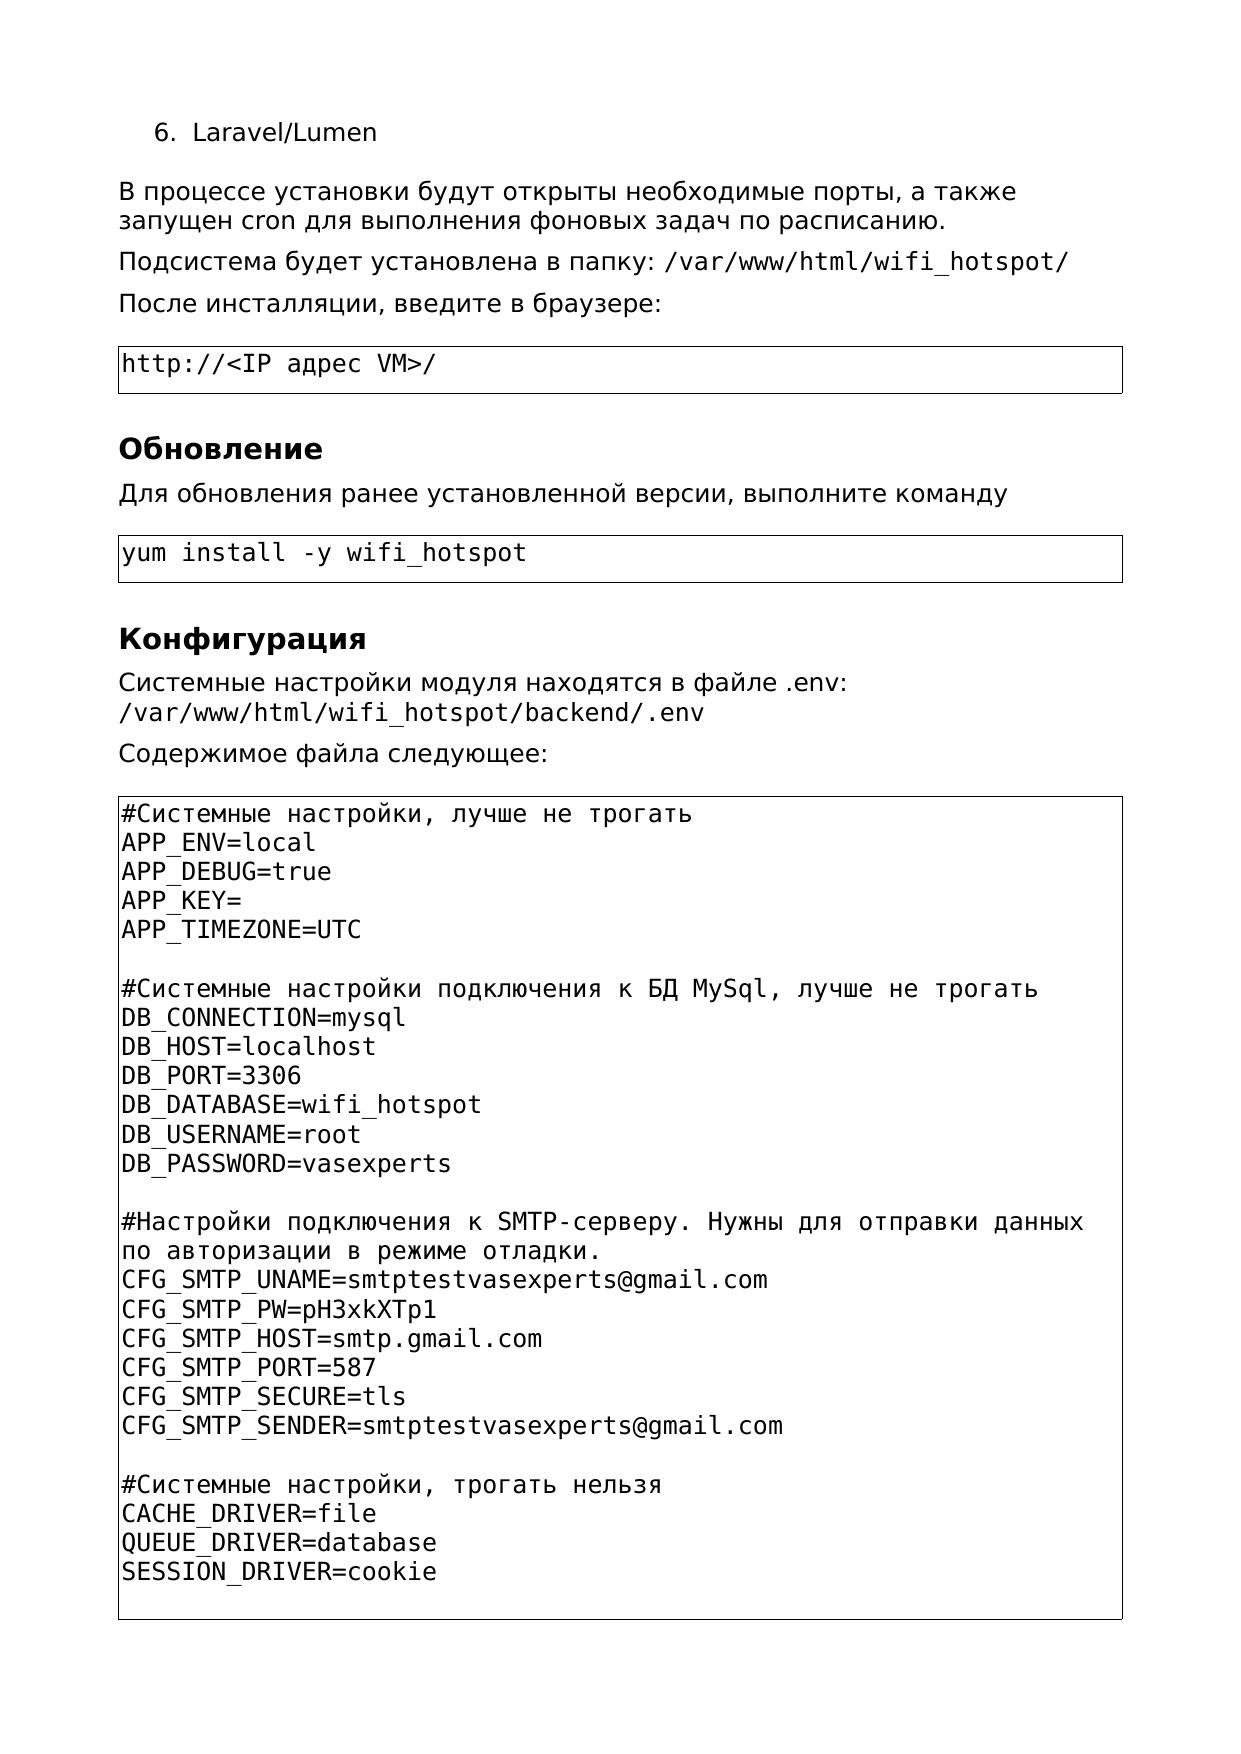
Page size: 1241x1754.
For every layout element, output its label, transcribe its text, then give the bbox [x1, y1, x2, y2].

text В процессе установки будут открыты необходимые порты, а также запущен cron для выполнения фоновых задач по расписанию. [118, 177, 1122, 235]
subtitle Обновление [118, 432, 1122, 466]
table_header #Системные настройки, лучше не трогать APP_ENV=local APP_DEBUG=true APP_KEY= APP_TIMEZONE=UTC #Системные настройки подключения к БД MySql, лучше не трогать DB_CONNECTION=mysql DB_HOST=localhost DB_PORT=3306 DB_DATABASE=wifi_hotspot DB_USERNAME=root DB_PASSWORD=vasexperts #Настройки подключения к SMTP-серверу. Нужны для отправки данных по авторизации в режиме отладки. CFG_SMTP_UNAME=smtptestvasexperts@gmail.com CFG_SMTP_PW=pH3xkXTp1 CFG_SMTP_HOST=smtp.gmail.com CFG_SMTP_PORT=587 CFG_SMTP_SECURE=tls CFG_SMTP_SENDER=smtptestvasexperts@gmail.com #Системные настройки, трогать нельзя CACHE_DRIVER=file QUEUE_DRIVER=database SESSION_DRIVER=cookie [119, 797, 1122, 1618]
table_header http://<IP адрес VM>/ [119, 347, 1122, 393]
subtitle Конфигурация [118, 622, 1122, 656]
text Системные настройки модуля находятся в файле .env: /var/www/html/wifi_hotspot/backend/.env [118, 669, 1122, 727]
text Подсистема будет установлена в папку: /var/www/html/wifi_hotspot/ [118, 248, 1122, 277]
table_header yum install -y wifi_hotspot [119, 536, 1122, 582]
text Для обновления ранее установленной версии, выполните команду [118, 479, 1122, 508]
text Содержимое файла следующее: [118, 739, 1122, 769]
text После инсталляции, введите в браузере: [118, 289, 1122, 318]
list Laravel/Lumen [177, 118, 1122, 147]
